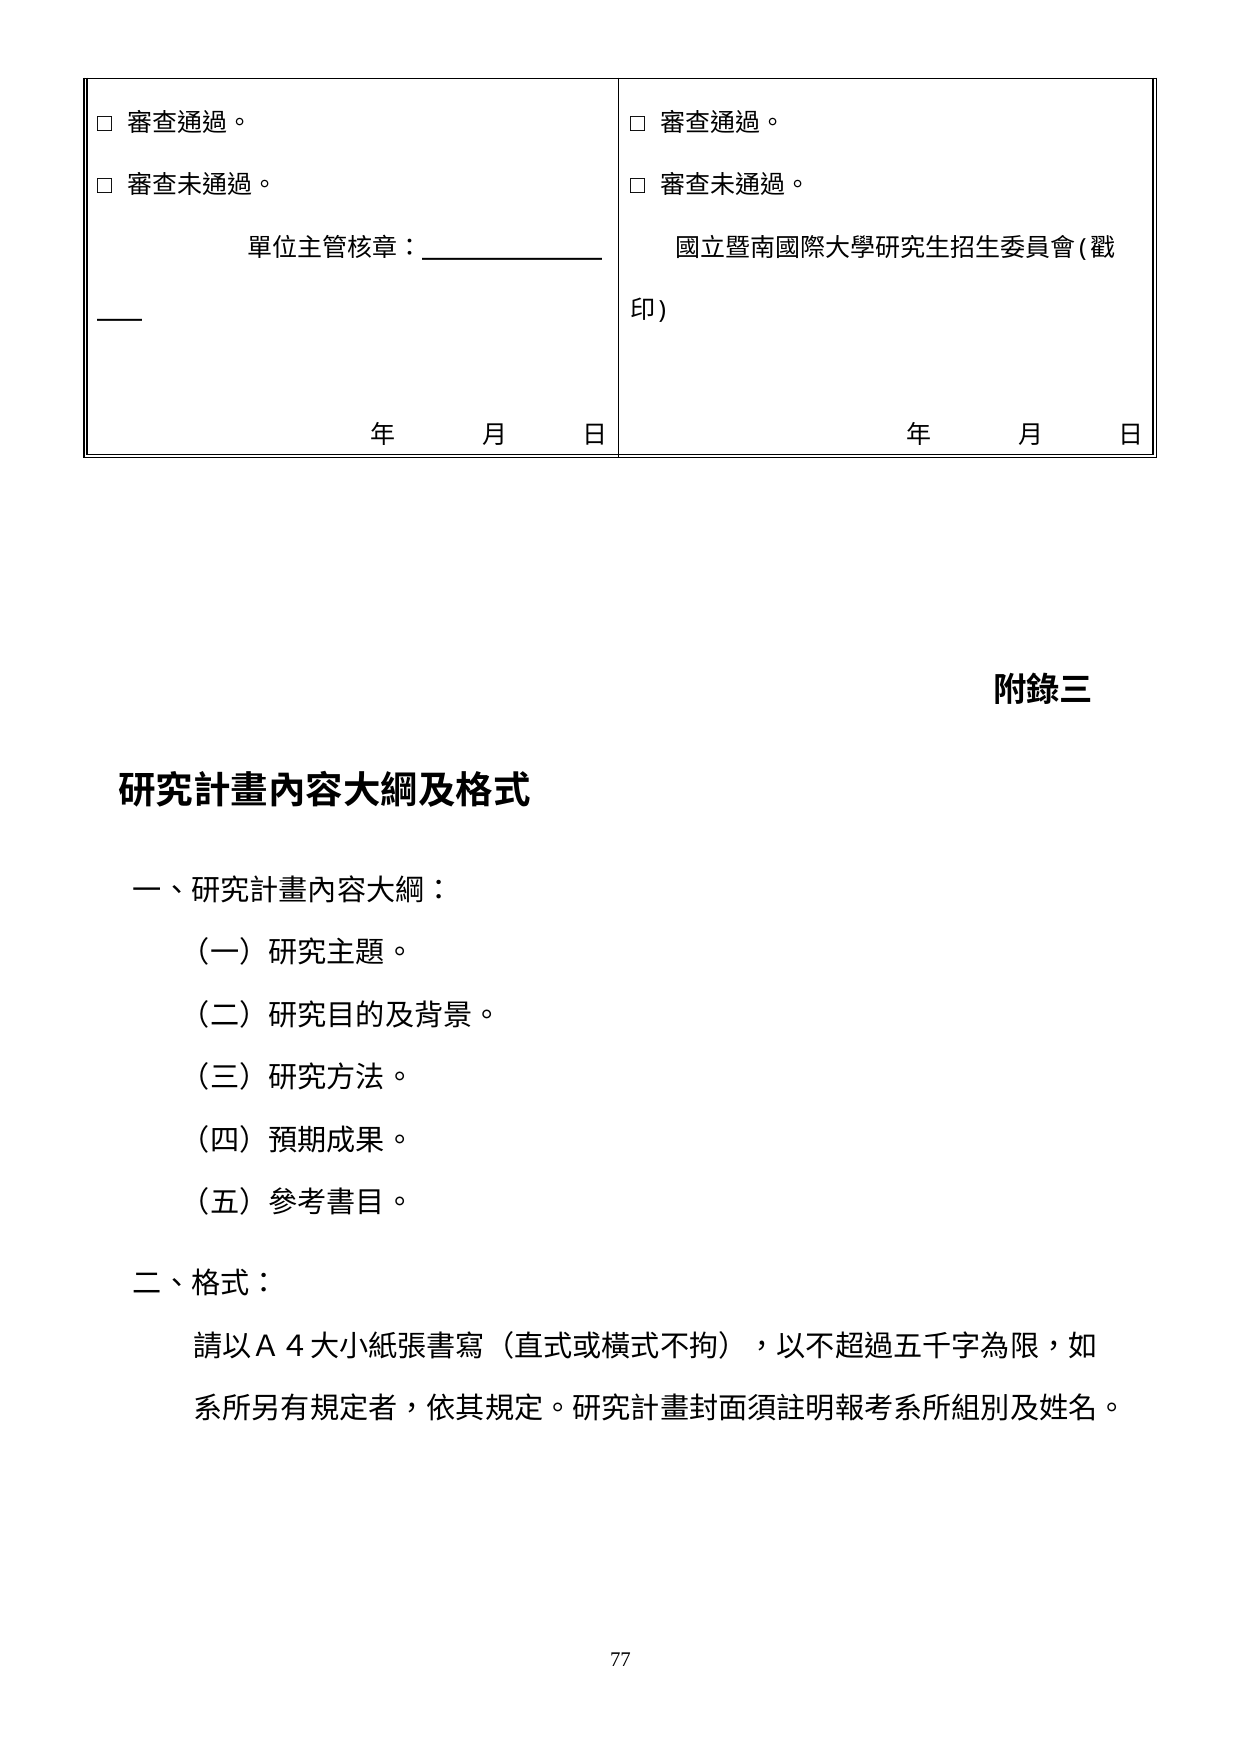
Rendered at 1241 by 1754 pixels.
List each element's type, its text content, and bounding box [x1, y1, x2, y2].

text （一）研究主題。 [181, 908, 1122, 971]
text （三）研究方法。 [181, 1033, 1122, 1096]
text 附錄三 [118, 646, 1093, 708]
text （四）預期成果。 [181, 1096, 1122, 1158]
text 請以Ａ４大小紙張書寫（直式或橫式不拘），以不超過五千字為限，如系所另有規定者，依其規定。研究計畫封面須註明報考系所組別及姓名。 [193, 1302, 1122, 1427]
text （二）研究目的及背景。 [181, 971, 1122, 1033]
table_cell □ 審查通過。 □ 審查未通過。 單位主管核章：_______________ 年 月 日 [88, 79, 618, 453]
text （五）參考書目。 [181, 1158, 1122, 1221]
text 一、研究計畫內容大綱： [118, 846, 1227, 908]
table_cell □ 審查通過。 □ 審查未通過。 國立暨南國際大學研究生招生委員會(戳印) 年 月 日 [619, 79, 1152, 453]
text 二、格式： [118, 1239, 1227, 1302]
text 研究計畫內容大綱及格式 [118, 746, 1227, 808]
